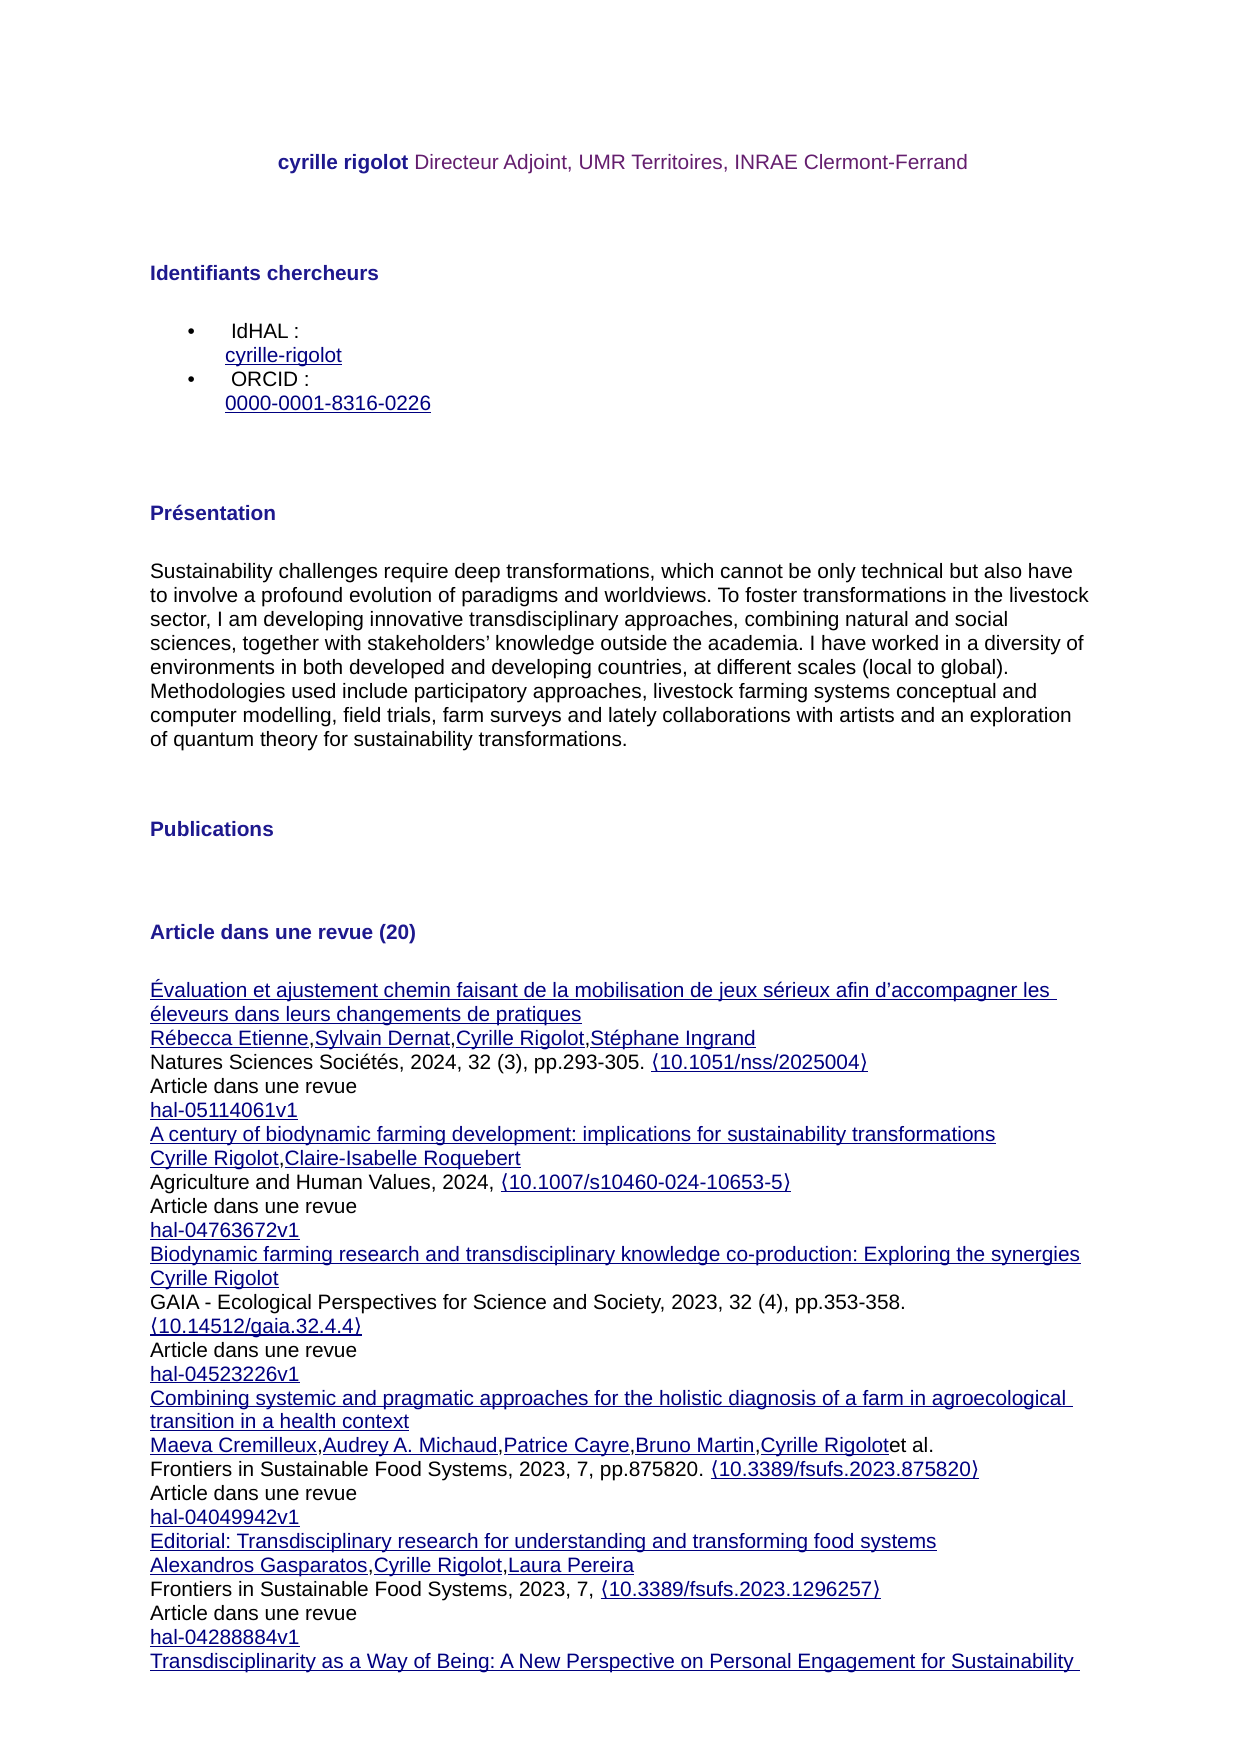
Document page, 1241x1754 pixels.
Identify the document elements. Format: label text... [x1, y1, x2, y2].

list ORCID : [187, 367, 1090, 391]
subtitle cyrille rigolot Directeur Adjoint, UMR Territoires, INRAE Clermont-Ferrand [150, 150, 1090, 174]
list 0000-0001-8316-0226 [187, 391, 1090, 414]
table_cell Transdisciplinarity as a Way of Being: A New Perspective on Personal Engagement for Sustainability [150, 1649, 1090, 1673]
table_cell A century of biodynamic farming development: implications for sustainability transformations Cyrille Rigolot,Claire-Isabelle Roquebert Agriculture and Human Values, 2024, ⟨10.1007/s10460-024-10653-5⟩ Article dans une revue hal-04763672v1 [150, 1122, 1090, 1242]
subtitle Présentation [150, 501, 1090, 525]
subtitle Identifiants chercheurs [150, 260, 1090, 284]
table_cell Combining systemic and pragmatic approaches for the holistic diagnosis of a farm in agroecological transition in a health context Maeva Cremilleux,Audrey A. Michaud,Patrice Cayre,Bruno Martin,Cyrille Rigolotet al. Frontiers in Sustainable Food Systems, 2023, 7, pp.875820. ⟨10.3389/fsufs.2023.875820⟩ Article dans une revue hal-04049942v1 [150, 1385, 1090, 1529]
table_cell Editorial: Transdisciplinary research for understanding and transforming food systems Alexandros Gasparatos,Cyrille Rigolot,Laura Pereira Frontiers in Sustainable Food Systems, 2023, 7, ⟨10.3389/fsufs.2023.1296257⟩ Article dans une revue hal-04288884v1 [150, 1529, 1090, 1649]
list cyrille-rigolot [187, 343, 1090, 367]
table_cell Biodynamic farming research and transdisciplinary knowledge co-production: Exploring the synergies Cyrille Rigolot GAIA - Ecological Perspectives for Science and Society, 2023, 32 (4), pp.353-358. ⟨10.14512/gaia.32.4.4⟩ Article dans une revue hal-04523226v1 [150, 1242, 1090, 1385]
table_header Évaluation et ajustement chemin faisant de la mobilisation de jeux sérieux afin d’accompagner les éleveurs dans leurs changements de pratiques Rébecca Etienne,Sylvain Dernat,Cyrille Rigolot,Stéphane Ingrand Natures Sciences Sociétés, 2024, 32 (3), pp.293-305. ⟨10.1051/nss/2025004⟩ Article dans une revue hal-05114061v1 [150, 978, 1090, 1122]
list IdHAL : [187, 319, 1090, 343]
subtitle Article dans une revue (20) [150, 920, 1090, 944]
subtitle Publications [150, 817, 1090, 841]
text Sustainability challenges require deep transformations, which cannot be only technical but also have to involve a profound evolution of paradigms and worldviews. To foster transformations in the livestock sector, I am developing innovative transdisciplinary approaches, combining natural and social sciences, together with stakeholders’ knowledge outside the academia. I have worked in a diversity of environments in both developed and developing countries, at different scales (local to global). Methodologies used include participatory approaches, livestock farming systems conceptual and computer modelling, field trials, farm surveys and lately collaborations with artists and an exploration of quantum theory for sustainability transformations. [150, 559, 1090, 751]
